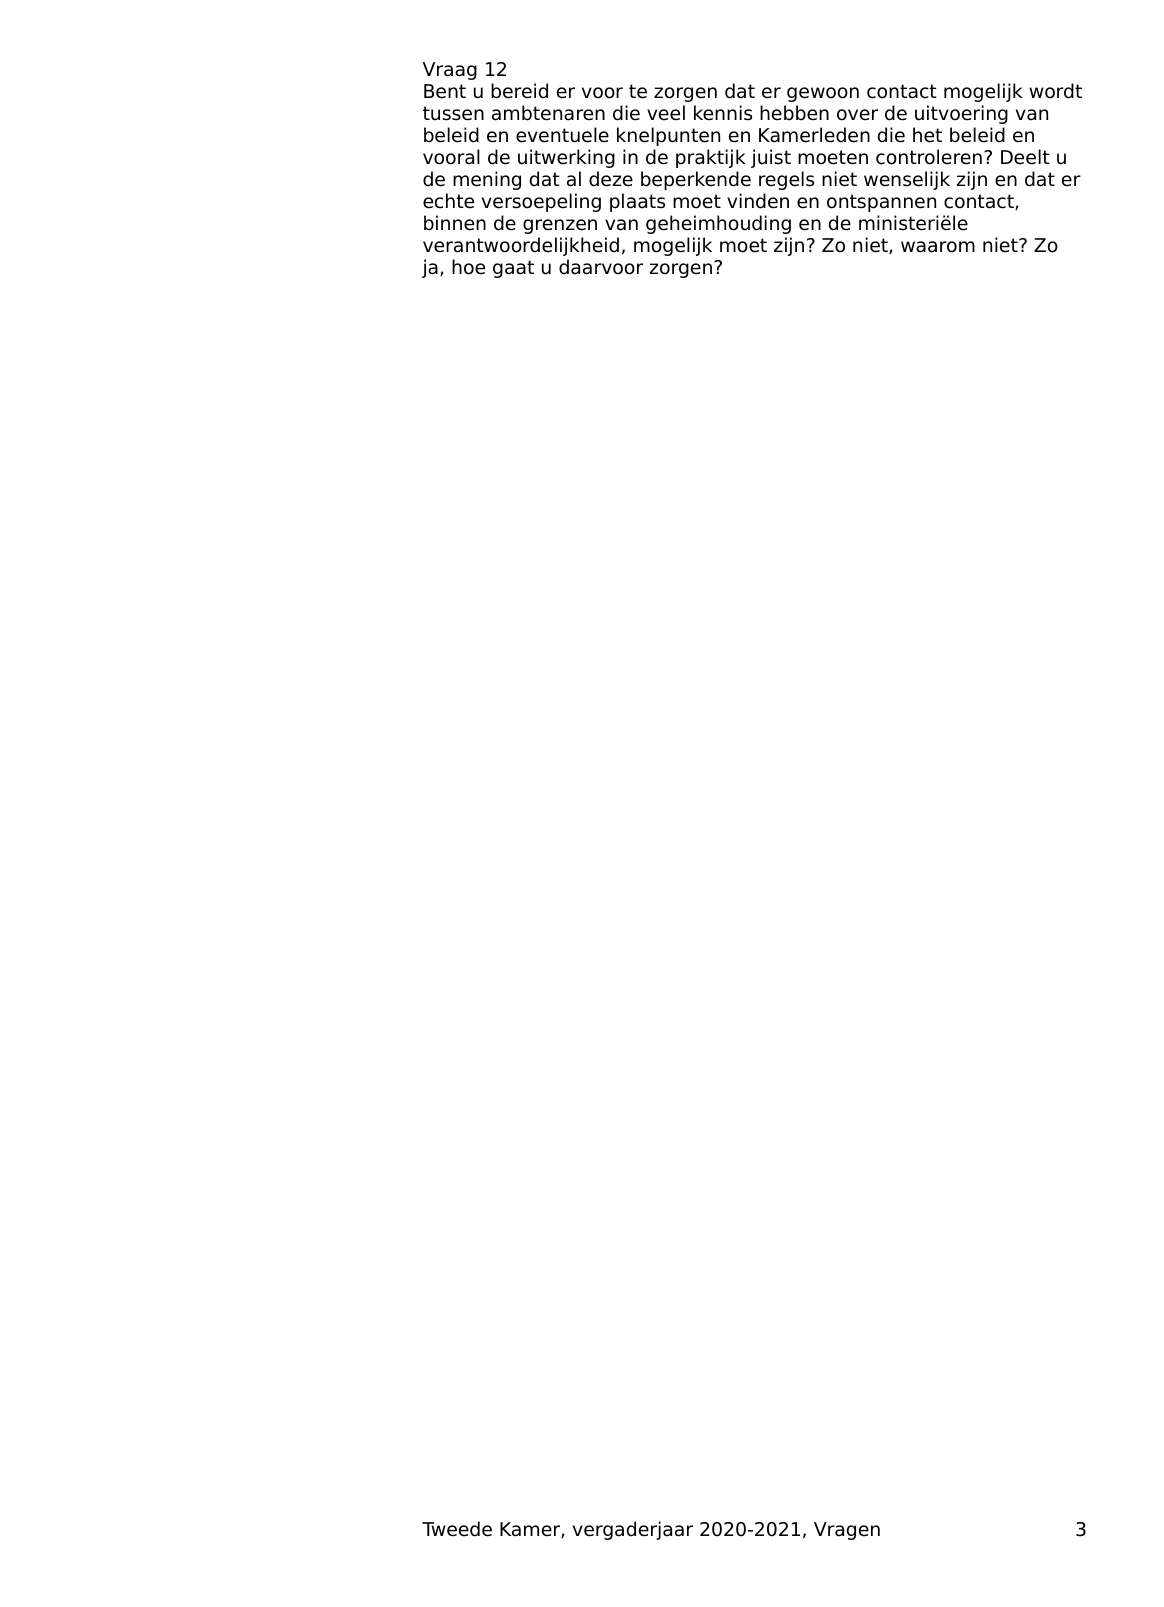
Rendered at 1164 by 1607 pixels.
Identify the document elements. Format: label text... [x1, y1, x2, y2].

text Vraag 12 [422, 59, 1087, 81]
text Bent u bereid er voor te zorgen dat er gewoon contact mogelijk wordt tussen ambtenaren die veel kennis hebben over de uitvoering van beleid en eventuele knelpunten en Kamerleden die het beleid en vooral de uitwerking in de praktijk juist moeten controleren? Deelt u de mening dat al deze beperkende regels niet wenselijk zijn en dat er echte versoepeling plaats moet vinden en ontspannen contact, binnen de grenzen van geheimhouding en de ministeriële verantwoordelijkheid, mogelijk moet zijn? Zo niet, waarom niet? Zo ja, hoe gaat u daarvoor zorgen? [422, 81, 1087, 279]
